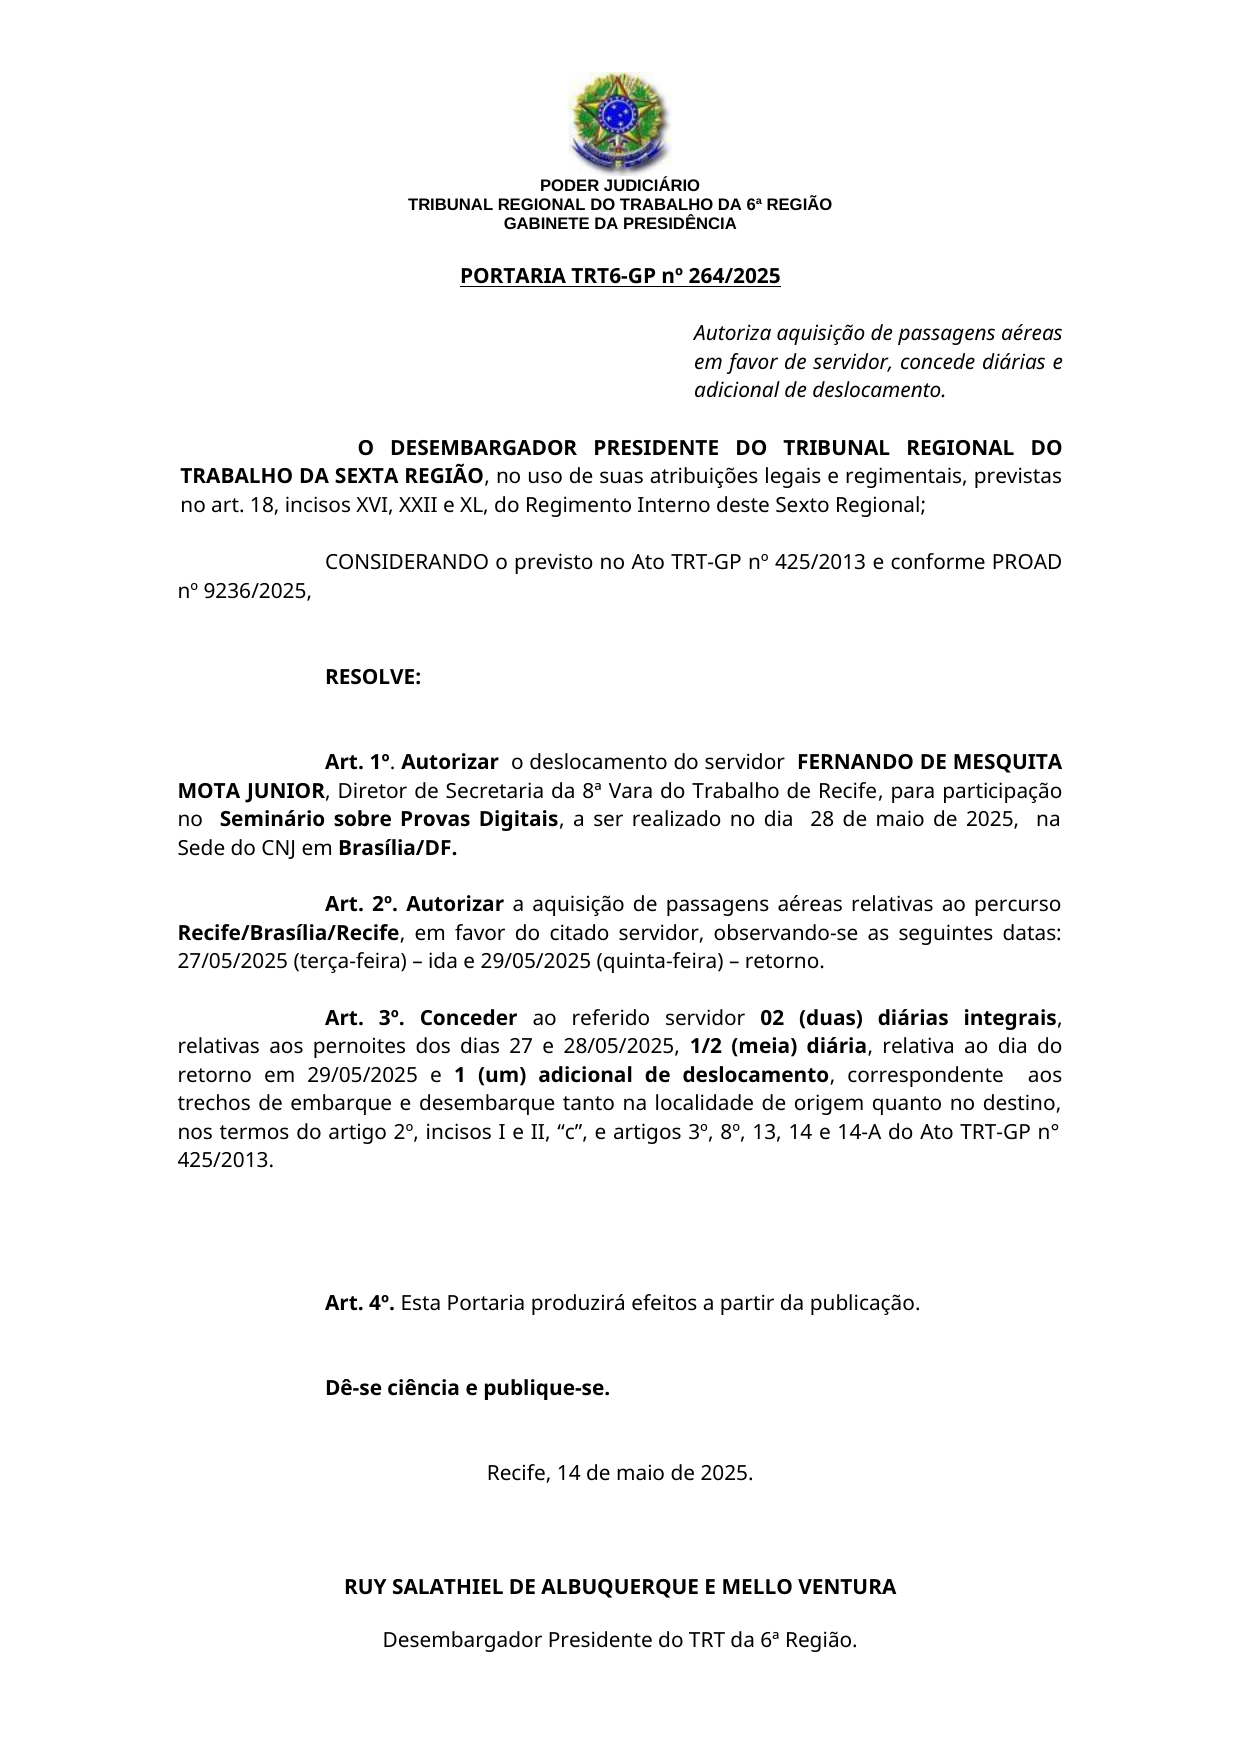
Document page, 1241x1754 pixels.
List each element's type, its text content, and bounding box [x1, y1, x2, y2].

text PORTARIA TRT6-GP nº 264/2025 [177, 262, 1063, 290]
text Art. 2º. Autorizar a aquisição de passagens aéreas relativas ao percurso Recife/Brasília/Recife, em favor do citado servidor, observando-se as seguintes datas: 27/05/2025 (terça-feira) – ida e 29/05/2025 (quinta-feira) – retorno. [177, 889, 1062, 975]
text CONSIDERANDO o previsto no Ato TRT-GP nº 425/2013 e conforme PROAD nº 9236/2025, [177, 547, 1063, 604]
text RUY SALATHIEL DE ALBUQUERQUE E MELLO VENTURA [177, 1572, 1063, 1600]
text Art. 1º. Autorizar o deslocamento do servidor FERNANDO DE MESQUITA MOTA JUNIOR, Diretor de Secretaria da 8ª Vara do Trabalho de Recife, para participação no Seminário sobre Provas Digitais, a ser realizado no dia 28 de maio de 2025, na Sede do CNJ em Brasília/DF. [177, 747, 1062, 861]
text RESOLVE: [177, 662, 1063, 690]
text Desembargador Presidente do TRT da 6ª Região. [177, 1625, 1063, 1654]
text Recife, 14 de maio de 2025. [177, 1458, 1063, 1487]
picture [568, 72, 672, 176]
text Dê-se ciência e publique-se. [177, 1373, 1063, 1401]
text Art. 3º. Conceder ao referido servidor 02 (duas) diárias integrais, relativas aos pernoites dos dias 27 e 28/05/2025, 1/2 (meia) diária, relativa ao dia do retorno em 29/05/2025 e 1 (um) adicional de deslocamento, correspondente aos trechos de embarque e desembarque tanto na localidade de origem quanto no destino, nos termos do artigo 2º, incisos I e II, “c”, e artigos 3º, 8º, 13, 14 e 14-A do Ato TRT-GP n° 425/2013. [177, 1003, 1062, 1174]
text Autoriza aquisição de passagens aéreas em favor de servidor, concede diárias e adicional de deslocamento. [694, 318, 1063, 404]
text O DESEMBARGADOR PRESIDENTE DO TRIBUNAL REGIONAL DO TRABALHO DA SEXTA REGIÃO, no uso de suas atribuições legais e regimentais, previstas no art. 18, incisos XVI, XXII e XL, do Regimento Interno deste Sexto Regional; [180, 433, 1063, 518]
text Art. 4º. Esta Portaria produzirá efeitos a partir da publicação. [177, 1288, 1063, 1316]
